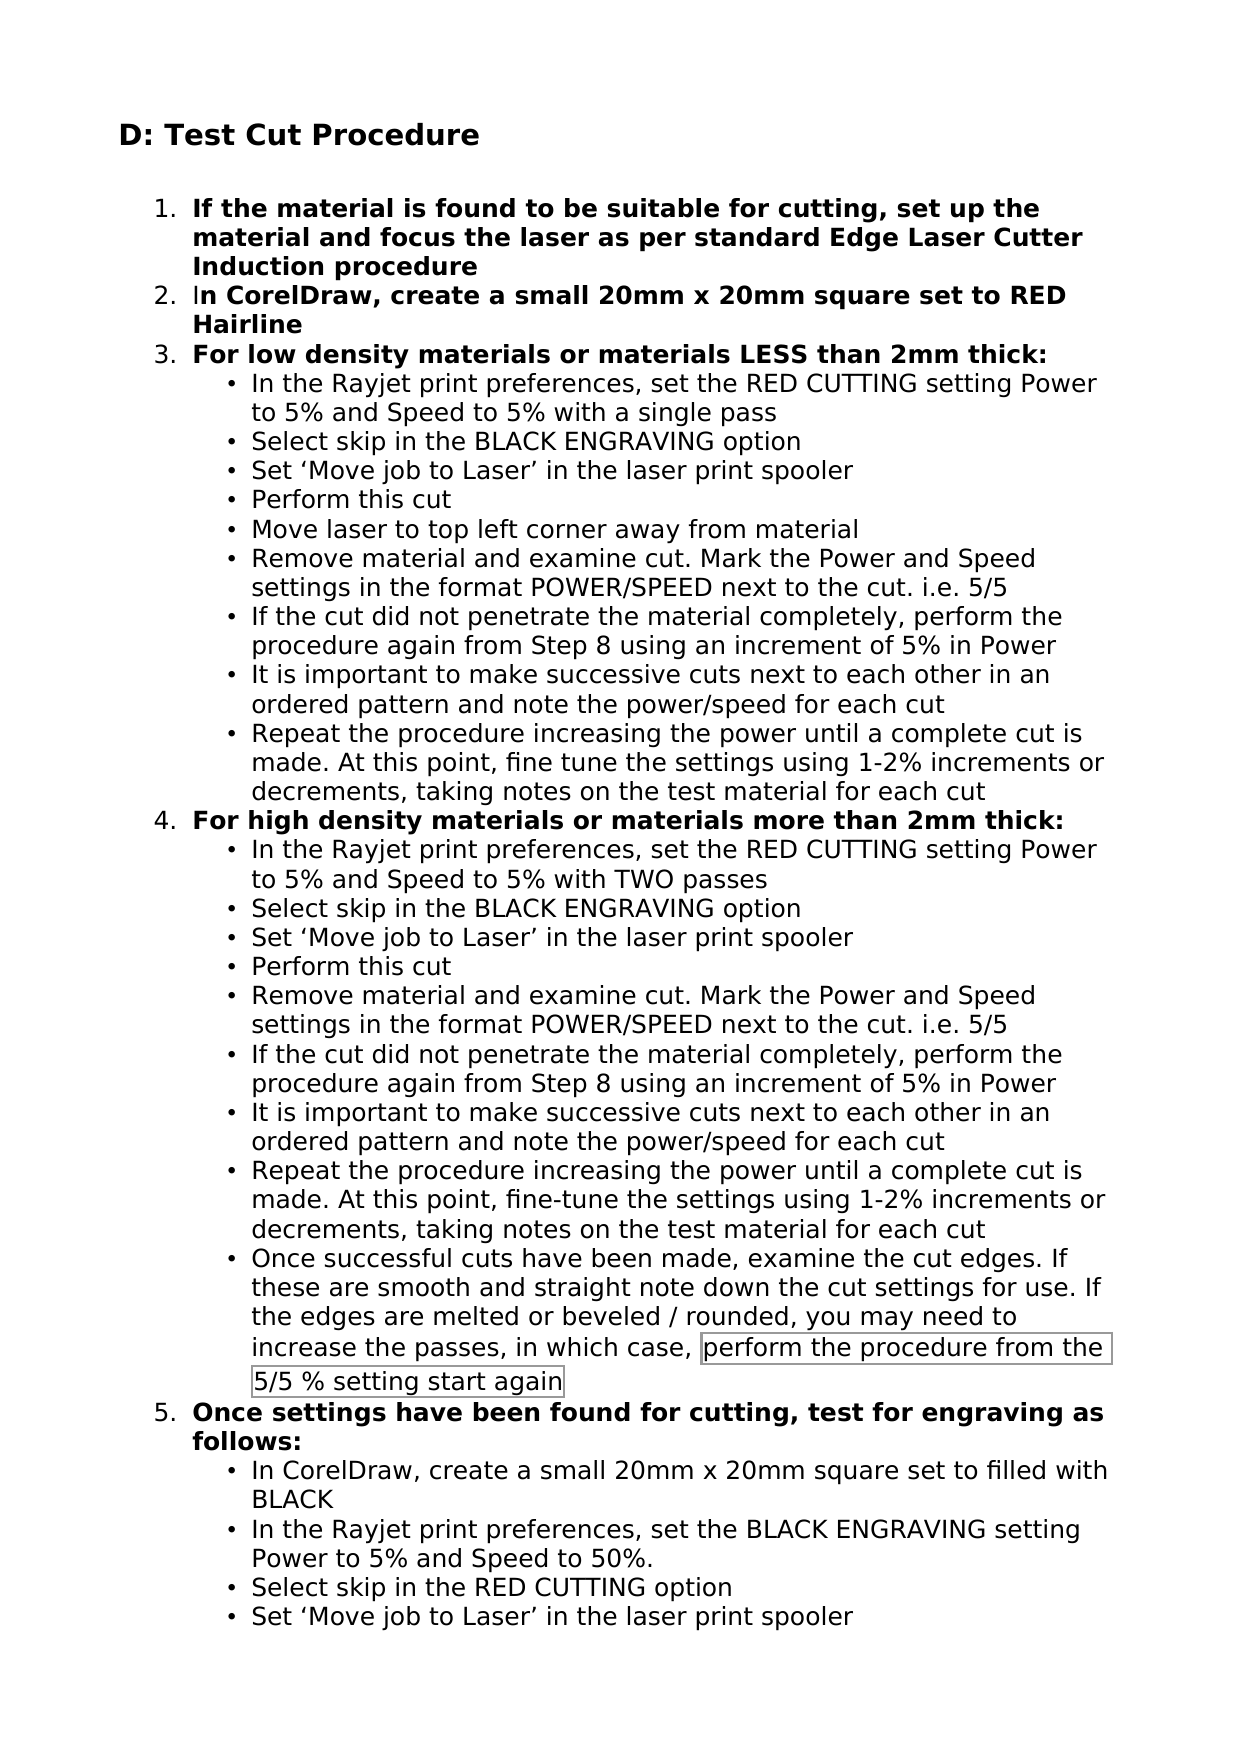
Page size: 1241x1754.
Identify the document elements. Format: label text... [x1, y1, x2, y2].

list It is important to make successive cuts next to each other in an ordered pattern and note the power/speed for each cut [236, 661, 1122, 719]
list In CorelDraw, create a small 20mm x 20mm square set to filled with BLACK [236, 1457, 1122, 1515]
list Set ‘Move job to Laser’ in the laser print spooler [236, 1602, 1122, 1632]
list Set ‘Move job to Laser’ in the laser print spooler [236, 923, 1122, 952]
list Move laser to top left corner away from material [236, 515, 1122, 544]
subtitle D: Test Cut Procedure [118, 118, 1122, 152]
list For low density materials or materials LESS than 2mm thick: [177, 340, 1122, 369]
list For high density materials or materials more than 2mm thick: [177, 807, 1122, 836]
list Select skip in the BLACK ENGRAVING option [236, 427, 1122, 457]
list Perform this cut [236, 486, 1122, 515]
list In CorelDraw, create a small 20mm x 20mm square set to RED Hairline [177, 282, 1122, 340]
list In the Rayjet print preferences, set the RED CUTTING setting Power to 5% and Speed to 5% with a single pass [236, 369, 1122, 427]
list If the material is found to be suitable for cutting, set up the material and focus the laser as per standard Edge Laser Cutter Induction procedure [177, 194, 1122, 282]
list Remove material and examine cut. Mark the Power and Speed settings in the format POWER/SPEED next to the cut. i.e. 5/5 [236, 544, 1122, 602]
list If the cut did not penetrate the material completely, perform the procedure again from Step 8 using an increment of 5% in Power [236, 1040, 1122, 1098]
list Once successful cuts have been made, examine the cut edges. If these are smooth and straight note down the cut settings for use. If the edges are melted or beveled / rounded, you may need to increase the passes, in which case, perform the procedure from the 5/5 % setting start again [236, 1244, 1122, 1398]
list Set ‘Move job to Laser’ in the laser print spooler [236, 457, 1122, 486]
list Select skip in the BLACK ENGRAVING option [236, 894, 1122, 923]
list In the Rayjet print preferences, set the RED CUTTING setting Power to 5% and Speed to 5% with TWO passes [236, 836, 1122, 894]
list If the cut did not penetrate the material completely, perform the procedure again from Step 8 using an increment of 5% in Power [236, 602, 1122, 661]
list Repeat the procedure increasing the power until a complete cut is made. At this point, fine tune the settings using 1-2% increments or decrements, taking notes on the test material for each cut [236, 719, 1122, 807]
list Repeat the procedure increasing the power until a complete cut is made. At this point, fine-tune the settings using 1-2% increments or decrements, taking notes on the test material for each cut [236, 1157, 1122, 1244]
list In the Rayjet print preferences, set the BLACK ENGRAVING setting Power to 5% and Speed to 50%. [236, 1515, 1122, 1573]
list Select skip in the RED CUTTING option [236, 1573, 1122, 1602]
list Remove material and examine cut. Mark the Power and Speed settings in the format POWER/SPEED next to the cut. i.e. 5/5 [236, 982, 1122, 1040]
list It is important to make successive cuts next to each other in an ordered pattern and note the power/speed for each cut [236, 1098, 1122, 1157]
list Once settings have been found for cutting, test for engraving as follows: [177, 1398, 1122, 1457]
list Perform this cut [236, 952, 1122, 982]
